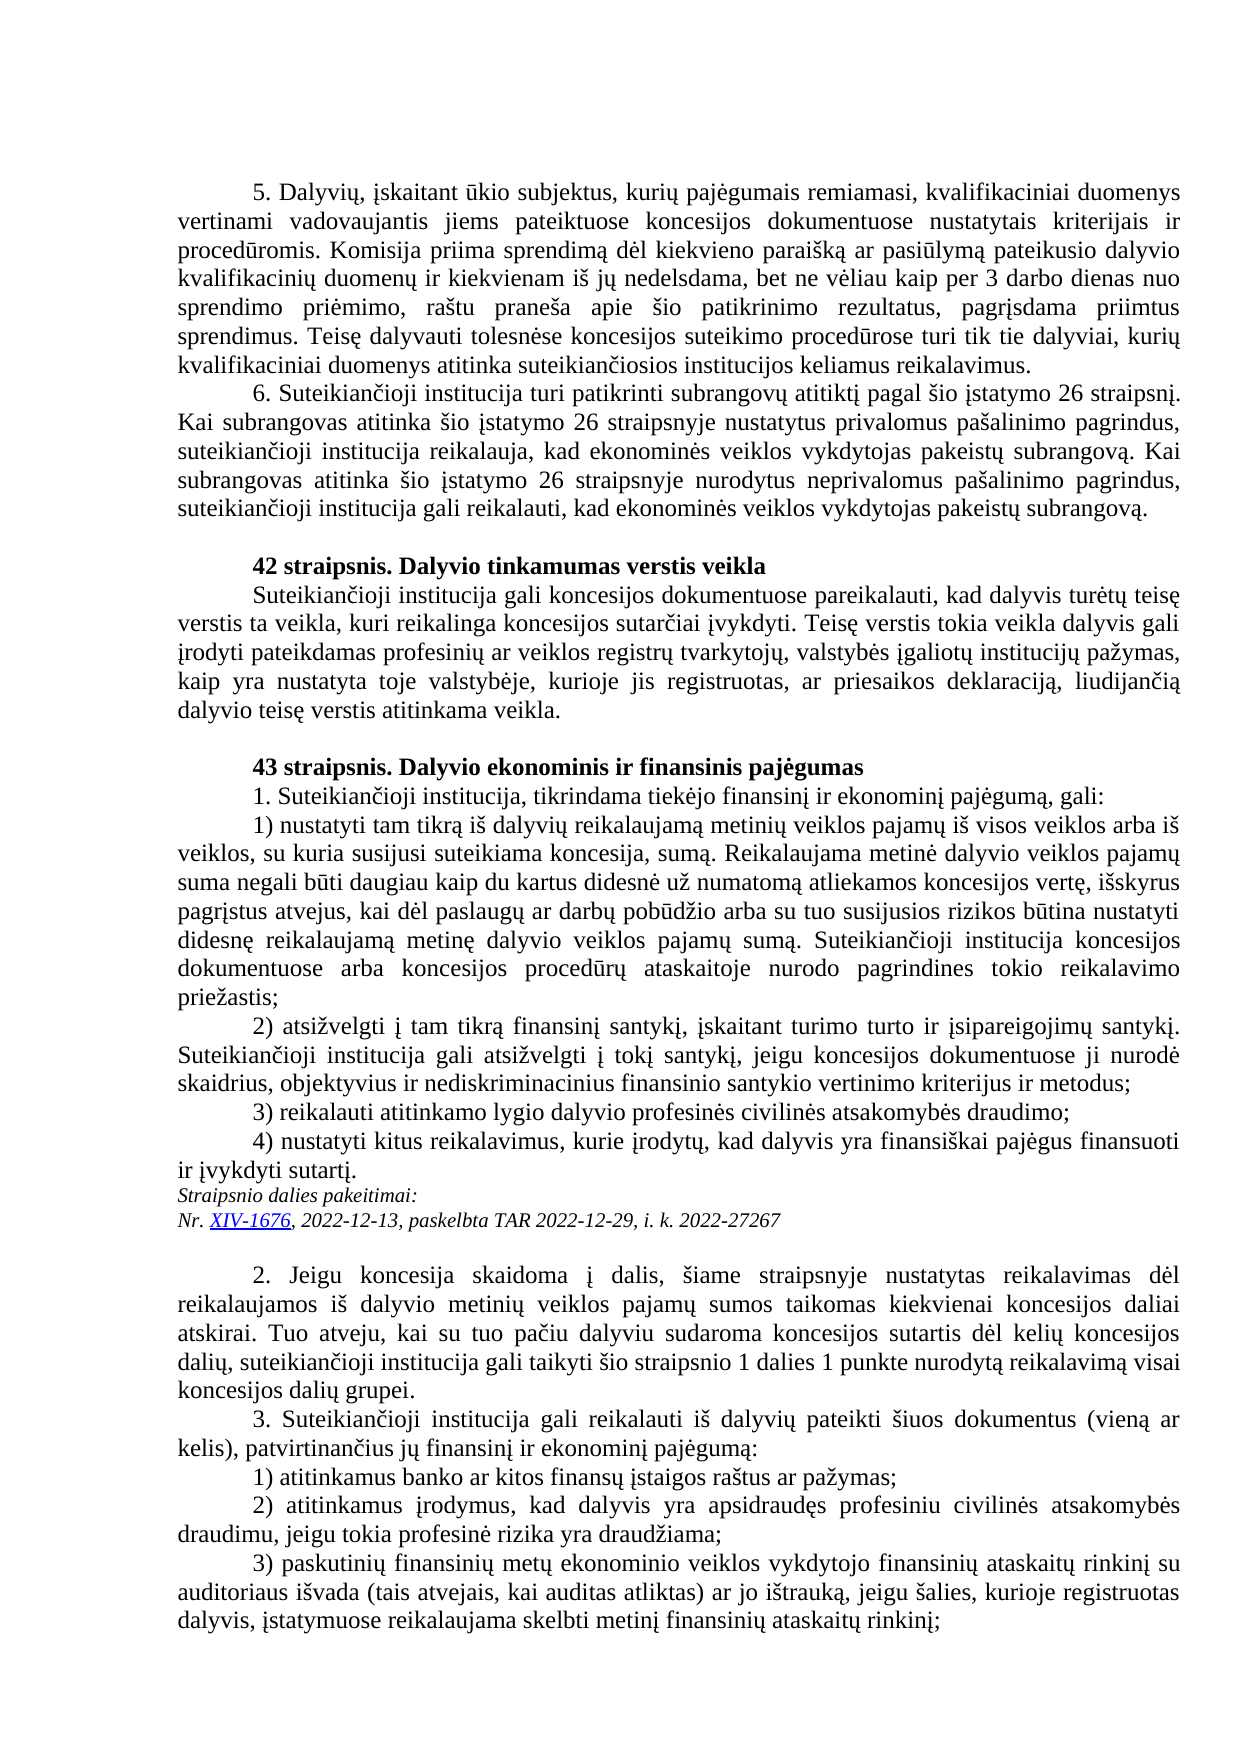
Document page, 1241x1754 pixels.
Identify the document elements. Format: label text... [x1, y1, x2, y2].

subtitle 3) paskutinių finansinių metų ekonominio veiklos vykdytojo finansinių ataskaitų rinkinį su auditoriaus išvada (tais atvejais, kai auditas atliktas) ar jo ištrauką, jeigu šalies, kurioje registruotas dalyvis, įstatymuose reikalaujama skelbti metinį finansinių ataskaitų rinkinį; [177, 1548, 1181, 1634]
text 43 straipsnis. Dalyvio ekonominis ir finansinis pajėgumas [177, 752, 1181, 781]
subtitle 4) nustatyti kitus reikalavimus, kurie įrodytų, kad dalyvis yra finansiškai pajėgus finansuoti ir įvykdyti sutartį. [177, 1126, 1181, 1183]
text Straipsnio dalies pakeitimai: [177, 1183, 1181, 1207]
subtitle 2) atitinkamus įrodymus, kad dalyvis yra apsidraudęs profesiniu civilinės atsakomybės draudimu, jeigu tokia profesinė rizika yra draudžiama; [177, 1490, 1181, 1548]
subtitle 1. Suteikiančioji institucija, tikrindama tiekėjo finansinį ir ekonominį pajėgumą, gali: [177, 781, 1181, 810]
subtitle 2) atsižvelgti į tam tikrą finansinį santykį, įskaitant turimo turto ir įsipareigojimų santykį. Suteikiančioji institucija gali atsižvelgti į tokį santykį, jeigu koncesijos dokumentuose ji nurodė skaidrius, objektyvius ir nediskriminacinius finansinio santykio vertinimo kriterijus ir metodus; [177, 1011, 1181, 1097]
text 6. Suteikiančioji institucija turi patikrinti subrangovų atitiktį pagal šio įstatymo 26 straipsnį. Kai subrangovas atitinka šio įstatymo 26 straipsnyje nustatytus privalomus pašalinimo pagrindus, suteikiančioji institucija reikalauja, kad ekonominės veiklos vykdytojas pakeistų subrangovą. Kai subrangovas atitinka šio įstatymo 26 straipsnyje nurodytus neprivalomus pašalinimo pagrindus, suteikiančioji institucija gali reikalauti, kad ekonominės veiklos vykdytojas pakeistų subrangovą. [177, 378, 1181, 522]
text 42 straipsnis. Dalyvio tinkamumas verstis veikla [177, 551, 1181, 580]
subtitle 1) nustatyti tam tikrą iš dalyvių reikalaujamą metinių veiklos pajamų iš visos veiklos arba iš veiklos, su kuria susijusi suteikiama koncesija, sumą. Reikalaujama metinė dalyvio veiklos pajamų suma negali būti daugiau kaip du kartus didesnė už numatomą atliekamos koncesijos vertę, išskyrus pagrįstus atvejus, kai dėl paslaugų ar darbų pobūdžio arba su tuo susijusios rizikos būtina nustatyti didesnę reikalaujamą metinę dalyvio veiklos pajamų sumą. Suteikiančioji institucija koncesijos dokumentuose arba koncesijos procedūrų ataskaitoje nurodo pagrindines tokio reikalavimo priežastis; [177, 810, 1181, 1011]
subtitle 1) atitinkamus banko ar kitos finansų įstaigos raštus ar pažymas; [177, 1462, 1181, 1490]
subtitle 3. Suteikiančioji institucija gali reikalauti iš dalyvių pateikti šiuos dokumentus (vieną ar kelis), patvirtinančius jų finansinį ir ekonominį pajėgumą: [177, 1404, 1181, 1462]
text Suteikiančioji institucija gali koncesijos dokumentuose pareikalauti, kad dalyvis turėtų teisę verstis ta veikla, kuri reikalinga koncesijos sutarčiai įvykdyti. Teisę verstis tokia veikla dalyvis gali įrodyti pateikdamas profesinių ar veiklos registrų tvarkytojų, valstybės įgaliotų institucijų pažymas, kaip yra nustatyta toje valstybėje, kurioje jis registruotas, ar priesaikos deklaraciją, liudijančią dalyvio teisę verstis atitinkama veikla. [177, 580, 1181, 723]
text 2. Jeigu koncesija skaidoma į dalis, šiame straipsnyje nustatytas reikalavimas dėl reikalaujamos iš dalyvio metinių veiklos pajamų sumos taikomas kiekvienai koncesijos daliai atskirai. Tuo atveju, kai su tuo pačiu dalyviu sudaroma koncesijos sutartis dėl kelių koncesijos dalių, suteikiančioji institucija gali taikyti šio straipsnio 1 dalies 1 punkte nurodytą reikalavimą visai koncesijos dalių grupei. [177, 1260, 1181, 1404]
subtitle 3) reikalauti atitinkamo lygio dalyvio profesinės civilinės atsakomybės draudimo; [177, 1097, 1181, 1126]
text 5. Dalyvių, įskaitant ūkio subjektus, kurių pajėgumais remiamasi, kvalifikaciniai duomenys vertinami vadovaujantis jiems pateiktuose koncesijos dokumentuose nustatytais kriterijais ir procedūromis. Komisija priima sprendimą dėl kiekvieno paraišką ar pasiūlymą pateikusio dalyvio kvalifikacinių duomenų ir kiekvienam iš jų nedelsdama, bet ne vėliau kaip per 3 darbo dienas nuo sprendimo priėmimo, raštu praneša apie šio patikrinimo rezultatus, pagrįsdama priimtus sprendimus. Teisę dalyvauti tolesnėse koncesijos suteikimo procedūrose turi tik tie dalyviai, kurių kvalifikaciniai duomenys atitinka suteikiančiosios institucijos keliamus reikalavimus. [177, 177, 1181, 378]
text Nr. XIV-1676, 2022-12-13, paskelbta TAR 2022-12-29, i. k. 2022-27267 [177, 1207, 1181, 1232]
